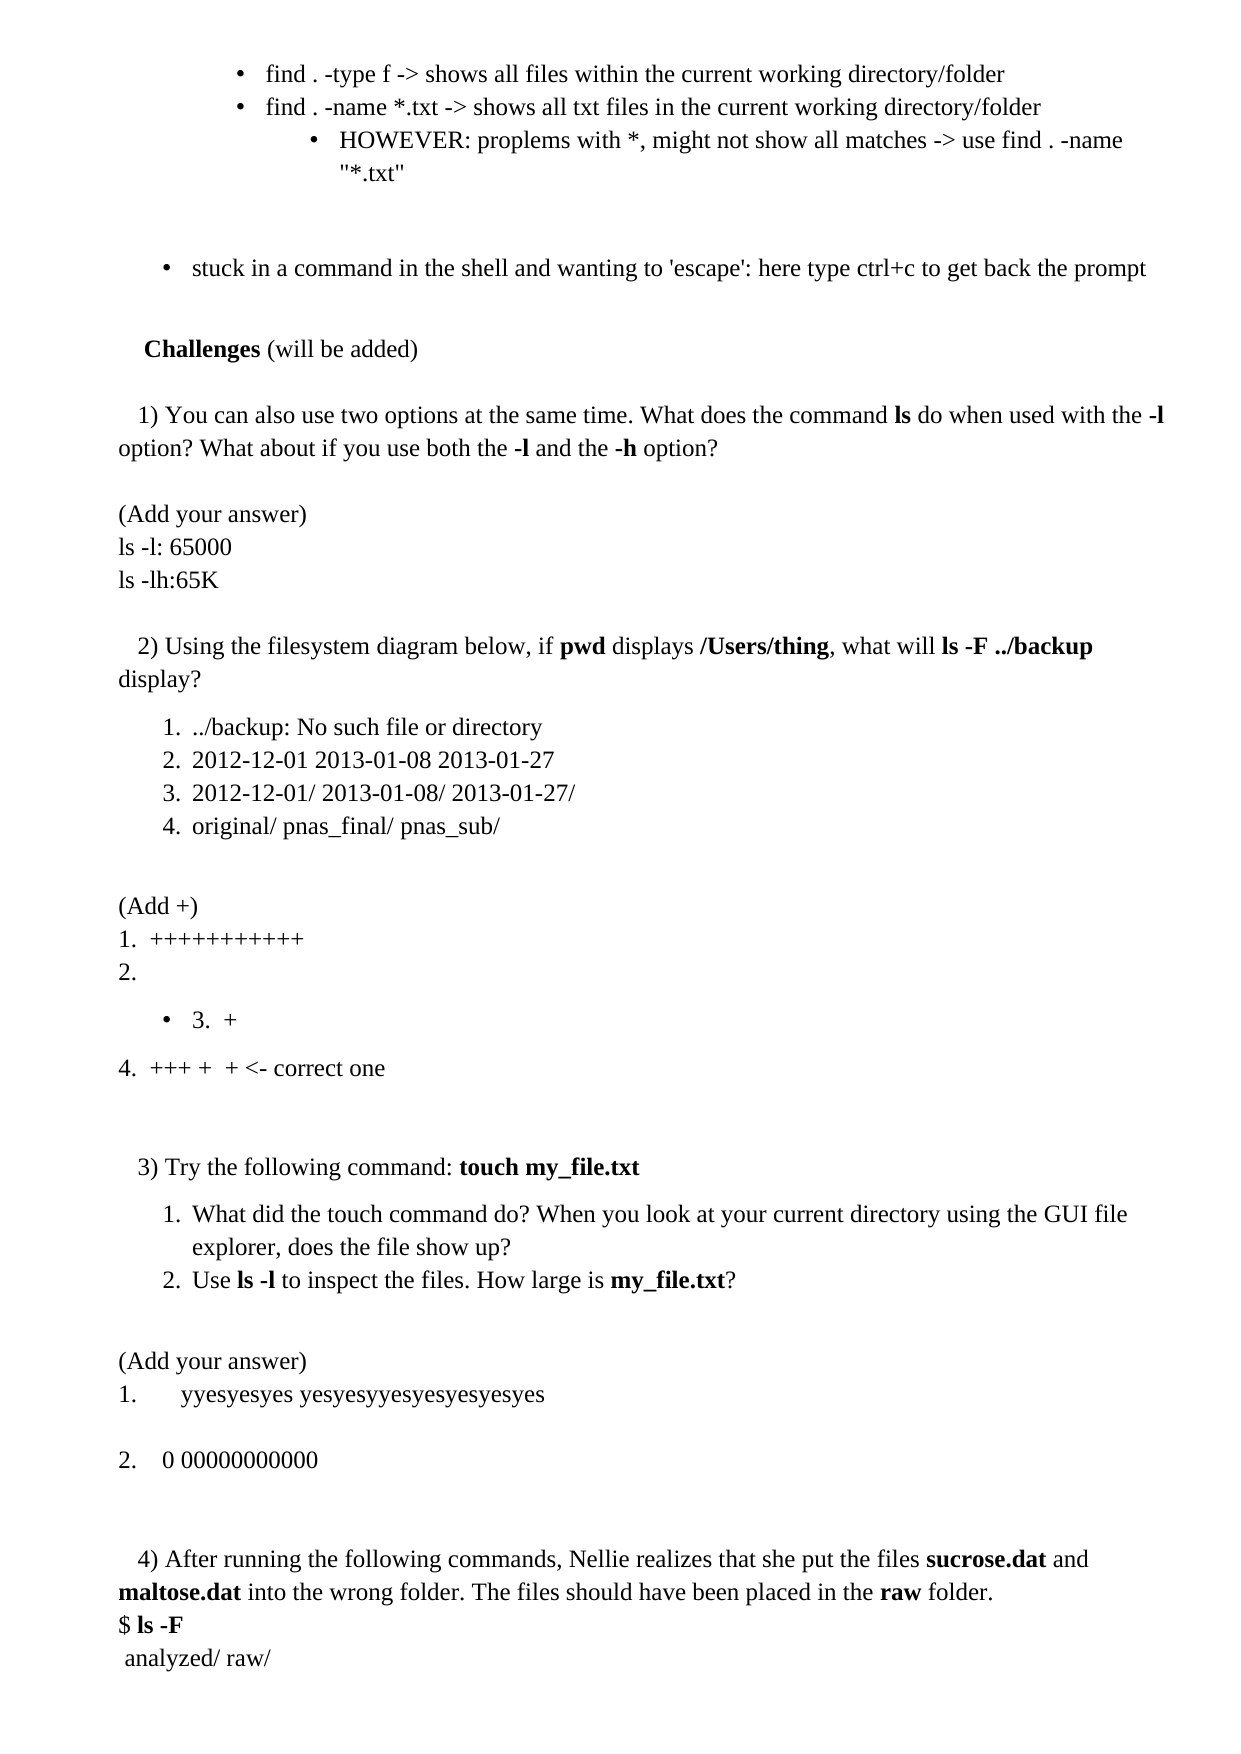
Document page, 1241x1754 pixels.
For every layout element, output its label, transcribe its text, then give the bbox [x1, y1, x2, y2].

list 2012-12-01 2013-01-08 2013-01-27 [162, 745, 1181, 773]
list Use ls -l to inspect the files. How large is my_file.txt? [162, 1265, 1181, 1294]
list find . -name *.txt -> shows all txt files in the current working directory/folder [236, 92, 1181, 121]
list 2012-12-01/ 2013-01-08/ 2013-01-27/ [162, 778, 1181, 807]
text (Add your answer) 1. yyesyesyes yesyesyyesyesyesyesyes 2. 0 00000000000 🧠4) After running the following commands, Nellie realizes that she put the files sucrose.dat and maltose.dat into the wrong folder. The files should have been placed in the raw folder. $ ls -F analyzed/ raw/ [118, 1313, 1181, 1672]
text 🧠 Challenges (will be added) 🧠1) You can also use two options at the same time. What does the command ls do when used with the -l option? What about if you use both the -l and the -h option? (Add your answer) ls -l: 65000 ls -lh:65K 🧠2) Using the filesystem diagram below, if pwd displays /Users/thing, what will ls -F ../backup display? [118, 301, 1181, 693]
list find . -type f -> shows all files within the current working directory/folder [236, 59, 1181, 88]
list ../backup: No such file or directory [162, 712, 1181, 741]
list original/ pnas_final/ pnas_sub/ [162, 811, 1181, 839]
list What did the touch command do? When you look at your current directory using the GUI file explorer, does the file show up? [162, 1199, 1181, 1261]
list stuck in a command in the shell and wanting to 'escape': here type ctrl+c to get back the prompt [162, 253, 1181, 282]
text (Add +) 1. +++++++++++ 2. [118, 858, 1181, 986]
text 4. +++ + + <- correct one 🧠3) Try the following command: touch my_file.txt [118, 1053, 1181, 1181]
list 3. + [162, 1005, 1181, 1034]
list HOWEVER: proplems with *, might not show all matches -> use find . -name "*.txt" [309, 125, 1181, 187]
